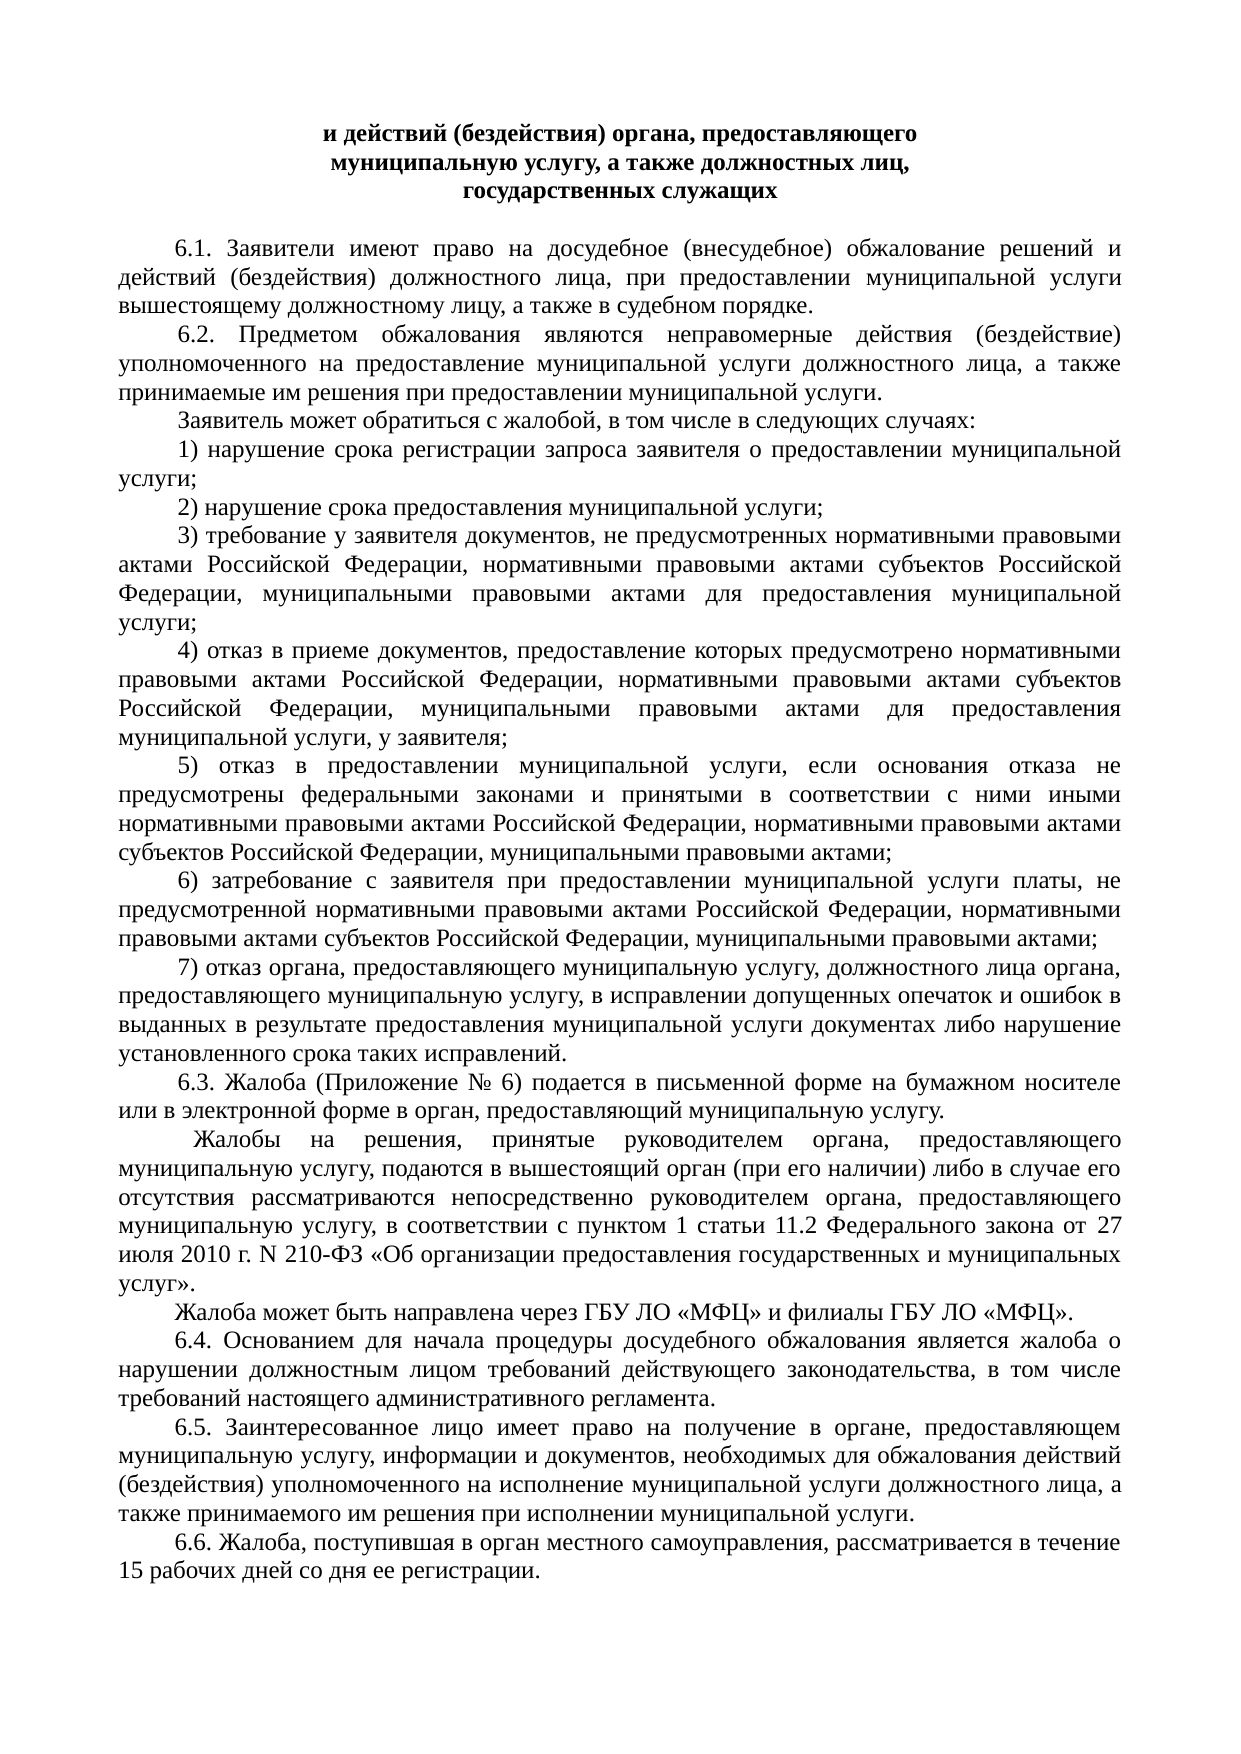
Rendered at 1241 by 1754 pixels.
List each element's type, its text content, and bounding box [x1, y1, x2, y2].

text 5) отказ в предоставлении муниципальной услуги, если основания отказа не предусмотрены федеральными законами и принятыми в соответствии с ними иными нормативными правовыми актами Российской Федерации, нормативными правовыми актами субъектов Российской Федерации, муниципальными правовыми актами; [118, 751, 1122, 866]
text 4) отказ в приеме документов, предоставление которых предусмотрено нормативными правовыми актами Российской Федерации, нормативными правовыми актами субъектов Российской Федерации, муниципальными правовыми актами для предоставления муниципальной услуги, у заявителя; [118, 636, 1122, 751]
text 6.2. Предметом обжалования являются неправомерные действия (бездействие) уполномоченного на предоставление муниципальной услуги должностного лица, а также принимаемые им решения при предоставлении муниципальной услуги. [118, 319, 1122, 406]
text 6.1. Заявители имеют право на досудебное (внесудебное) обжалование решений и действий (бездействия) должностного лица, при предоставлении муниципальной услуги вышестоящему должностному лицу, а также в судебном порядке. [118, 233, 1122, 319]
text Жалобы на решения, принятые руководителем органа, предоставляющего муниципальную услугу, подаются в вышестоящий орган (при его наличии) либо в случае его отсутствия рассматриваются непосредственно руководителем органа, предоставляющего муниципальную услугу, в соответствии с пунктом 1 статьи 11.2 Федерального закона от 27 июля 2010 г. N 210-ФЗ «Об организации предоставления государственных и муниципальных услуг». [118, 1124, 1122, 1297]
text 3) требование у заявителя документов, не предусмотренных нормативными правовыми актами Российской Федерации, нормативными правовыми актами субъектов Российской Федерации, муниципальными правовыми актами для предоставления муниципальной услуги; [118, 521, 1122, 636]
text 6.4. Основанием для начала процедуры досудебного обжалования является жалоба о нарушении должностным лицом требований действующего законодательства, в том числе требований настоящего административного регламента. [118, 1326, 1122, 1412]
text 6.6. Жалоба, поступившая в орган местного самоуправления, рассматривается в течение 15 рабочих дней со дня ее регистрации. [118, 1527, 1122, 1584]
text Жалоба может быть направлена через ГБУ ЛО «МФЦ» и филиалы ГБУ ЛО «МФЦ». [118, 1297, 1122, 1326]
text 6) затребование с заявителя при предоставлении муниципальной услуги платы, не предусмотренной нормативными правовыми актами Российской Федерации, нормативными правовыми актами субъектов Российской Федерации, муниципальными правовыми актами; [118, 866, 1122, 952]
text 2) нарушение срока предоставления муниципальной услуги; [118, 492, 1122, 521]
text государственных служащих [118, 176, 1122, 204]
text и действий (бездействия) органа, предоставляющего [118, 118, 1122, 147]
text 6.5. Заинтересованное лицо имеет право на получение в органе, предоставляющем муниципальную услугу, информации и документов, необходимых для обжалования действий (бездействия) уполномоченного на исполнение муниципальной услуги должностного лица, а также принимаемого им решения при исполнении муниципальной услуги. [118, 1412, 1122, 1527]
text 1) нарушение срока регистрации запроса заявителя о предоставлении муниципальной услуги; [118, 434, 1122, 492]
text 7) отказ органа, предоставляющего муниципальную услугу, должностного лица органа, предоставляющего муниципальную услугу, в исправлении допущенных опечаток и ошибок в выданных в результате предоставления муниципальной услуги документах либо нарушение установленного срока таких исправлений. [118, 952, 1122, 1067]
text муниципальную услугу, а также должностных лиц, [118, 147, 1122, 176]
text 6.3. Жалоба (Приложение № 6) подается в письменной форме на бумажном носителе или в электронной форме в орган, предоставляющий муниципальную услугу. [118, 1067, 1122, 1124]
text Заявитель может обратиться с жалобой, в том числе в следующих случаях: [118, 406, 1122, 434]
